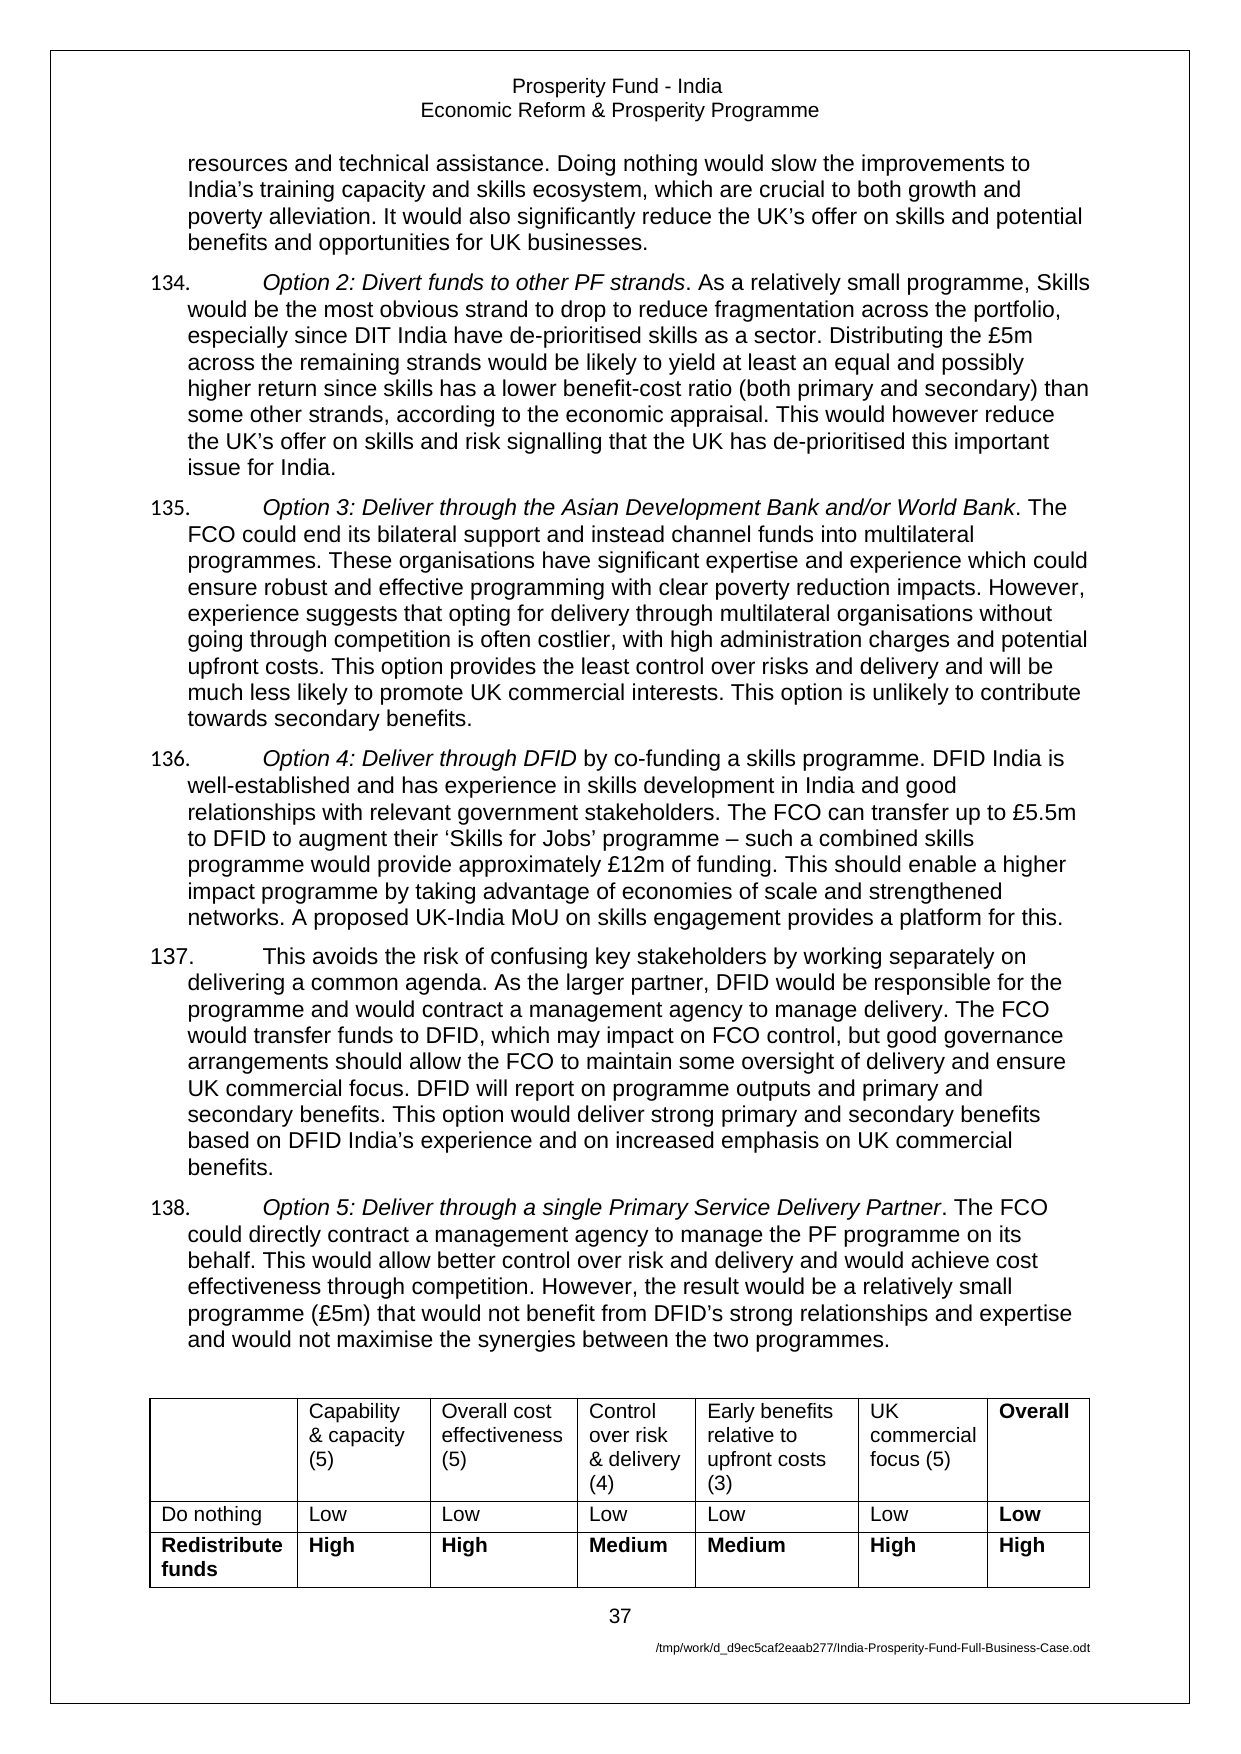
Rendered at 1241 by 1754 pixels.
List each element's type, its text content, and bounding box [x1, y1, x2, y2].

table_header UK commercial focus (5) [859, 1399, 987, 1501]
table_cell High [431, 1533, 577, 1587]
table_cell Do nothing [151, 1502, 297, 1532]
table_cell Redistribute funds [151, 1533, 297, 1587]
table_header Overall [988, 1399, 1089, 1501]
table_cell Low [859, 1502, 987, 1532]
table_cell High [859, 1533, 987, 1587]
table_header [151, 1399, 297, 1501]
list This avoids the risk of confusing key stakeholders by working separately on delivering a common agenda. As the larger partner, DFID would be responsible for the programme and would contract a management agency to manage delivery. The FCO would transfer funds to DFID, which may impact on FCO control, but good governance arrangements should allow the FCO to maintain some oversight of delivery and ensure UK commercial focus. DFID will report on programme outputs and primary and secondary benefits. This option would deliver strong primary and secondary benefits based on DFID India’s experience and on increased emphasis on UK commercial benefits. [150, 943, 1090, 1180]
table_cell Medium [578, 1533, 695, 1587]
list Option 4: Deliver through DFID by co-funding a skills programme. DFID India is well-established and has experience in skills development in India and good relationships with relevant government stakeholders. The FCO can transfer up to £5.5m to DFID to augment their ‘Skills for Jobs’ programme – such a combined skills programme would provide approximately £12m of funding. This should enable a higher impact programme by taking advantage of economies of scale and strengthened networks. A proposed UK-India MoU on skills engagement provides a platform for this. [150, 744, 1090, 930]
table_header Early benefits relative to upfront costs (3) [696, 1399, 858, 1501]
table_cell Low [298, 1502, 430, 1532]
table_header Capability & capacity (5) [298, 1399, 430, 1501]
table_cell Low [988, 1502, 1089, 1532]
table_cell Low [431, 1502, 577, 1532]
table_cell Low [578, 1502, 695, 1532]
table_cell Medium [696, 1533, 858, 1587]
table_cell Low [696, 1502, 858, 1532]
table_header Overall cost effectiveness (5) [431, 1399, 577, 1501]
table_header Control over risk & delivery (4) [578, 1399, 695, 1501]
table_cell High [988, 1533, 1089, 1587]
list resources and technical assistance. Doing nothing would slow the improvements to India’s training capacity and skills ecosystem, which are crucial to both growth and poverty alleviation. It would also significantly reduce the UK’s offer on skills and potential benefits and opportunities for UK businesses. [150, 150, 1090, 255]
list Option 2: Divert funds to other PF strands. As a relatively small programme, Skills would be the most obvious strand to drop to reduce fragmentation across the portfolio, especially since DIT India have de-prioritised skills as a sector. Distributing the £5m across the remaining strands would be likely to yield at least an equal and possibly higher return since skills has a lower benefit-cost ratio (both primary and secondary) than some other strands, according to the economic appraisal. This would however reduce the UK’s offer on skills and risk signalling that the UK has de-prioritised this important issue for India. [150, 268, 1090, 480]
list Option 5: Deliver through a single Primary Service Delivery Partner. The FCO could directly contract a management agency to manage the PF programme on its behalf. This would allow better control over risk and delivery and would achieve cost effectiveness through competition. However, the result would be a relatively small programme (£5m) that would not benefit from DFID’s strong relationships and expertise and would not maximise the synergies between the two programmes. [150, 1193, 1090, 1352]
table_cell High [298, 1533, 430, 1587]
list Option 3: Deliver through the Asian Development Bank and/or World Bank. The FCO could end its bilateral support and instead channel funds into multilateral programmes. These organisations have significant expertise and experience which could ensure robust and effective programming with clear poverty reduction impacts. However, experience suggests that opting for delivery through multilateral organisations without going through competition is often costlier, with high administration charges and potential upfront costs. This option provides the least control over risks and delivery and will be much less likely to promote UK commercial interests. This option is unlikely to contribute towards secondary benefits. [150, 493, 1090, 732]
